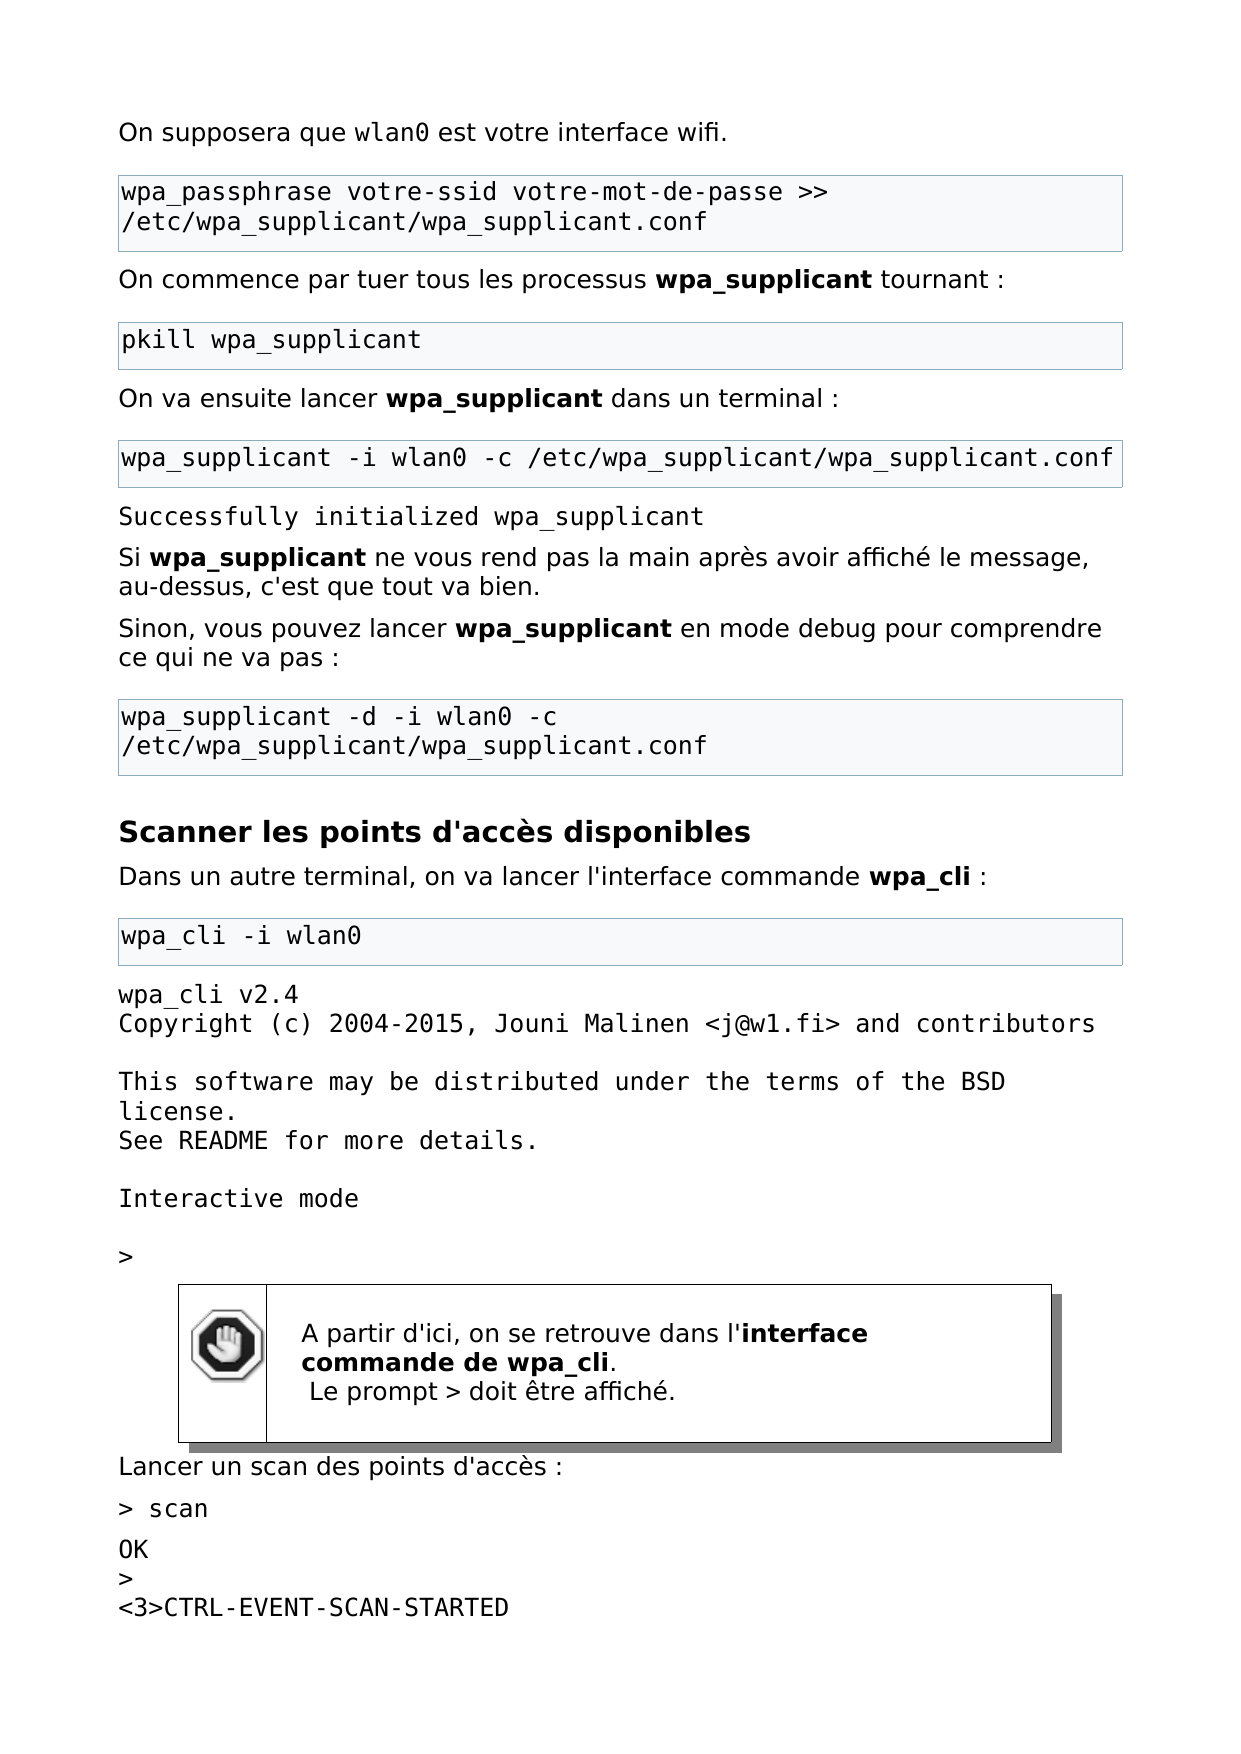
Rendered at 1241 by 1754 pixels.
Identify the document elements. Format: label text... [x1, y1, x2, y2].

text Successfully initialized wpa_supplicant [118, 502, 1122, 531]
table_header wpa_supplicant -d -i wlan0 -c /etc/wpa_supplicant/wpa_supplicant.conf [119, 700, 1122, 775]
table_header pkill wpa_supplicant [119, 323, 1122, 369]
subtitle Scanner les points d'accès disponibles [118, 815, 1122, 849]
table_header wpa_passphrase votre-ssid votre-mot-de-passe >> /etc/wpa_supplicant/wpa_supplicant.conf [119, 176, 1122, 251]
text wpa_cli v2.4 Copyright (c) 2004-2015, Jouni Malinen <j@w1.fi> and contributors This software may be distributed under the terms of the BSD license. See README for more details. Interactive mode > [118, 980, 1122, 1272]
table_header wpa_cli -i wlan0 [119, 919, 1122, 965]
text Lancer un scan des points d'accès : [118, 1453, 1122, 1482]
text On va ensuite lancer wpa_supplicant dans un terminal : [118, 384, 1122, 413]
text Si wpa_supplicant ne vous rend pas la main après avoir affiché le message, au-dessus, c'est que tout va bien. [118, 543, 1122, 601]
text Dans un autre terminal, on va lancer l'interface commande wpa_cli : [118, 862, 1122, 891]
table_header A partir d'ici, on se retrouve dans l'interface commande de wpa_cli. Le prompt > doit être affiché. [267, 1285, 1051, 1442]
picture [190, 1307, 266, 1383]
text On commence par tuer tous les processus wpa_supplicant tournant : [118, 266, 1122, 295]
text OK > <3>CTRL-EVENT-SCAN-STARTED [118, 1535, 1122, 1623]
text Sinon, vous pouvez lancer wpa_supplicant en mode debug pour comprendre ce qui ne va pas : [118, 614, 1122, 672]
table_header [179, 1285, 266, 1442]
table_header wpa_supplicant -i wlan0 -c /etc/wpa_supplicant/wpa_supplicant.conf [119, 441, 1122, 487]
text > scan [118, 1494, 1122, 1523]
text On supposera que wlan0 est votre interface wifi. [118, 118, 1122, 147]
